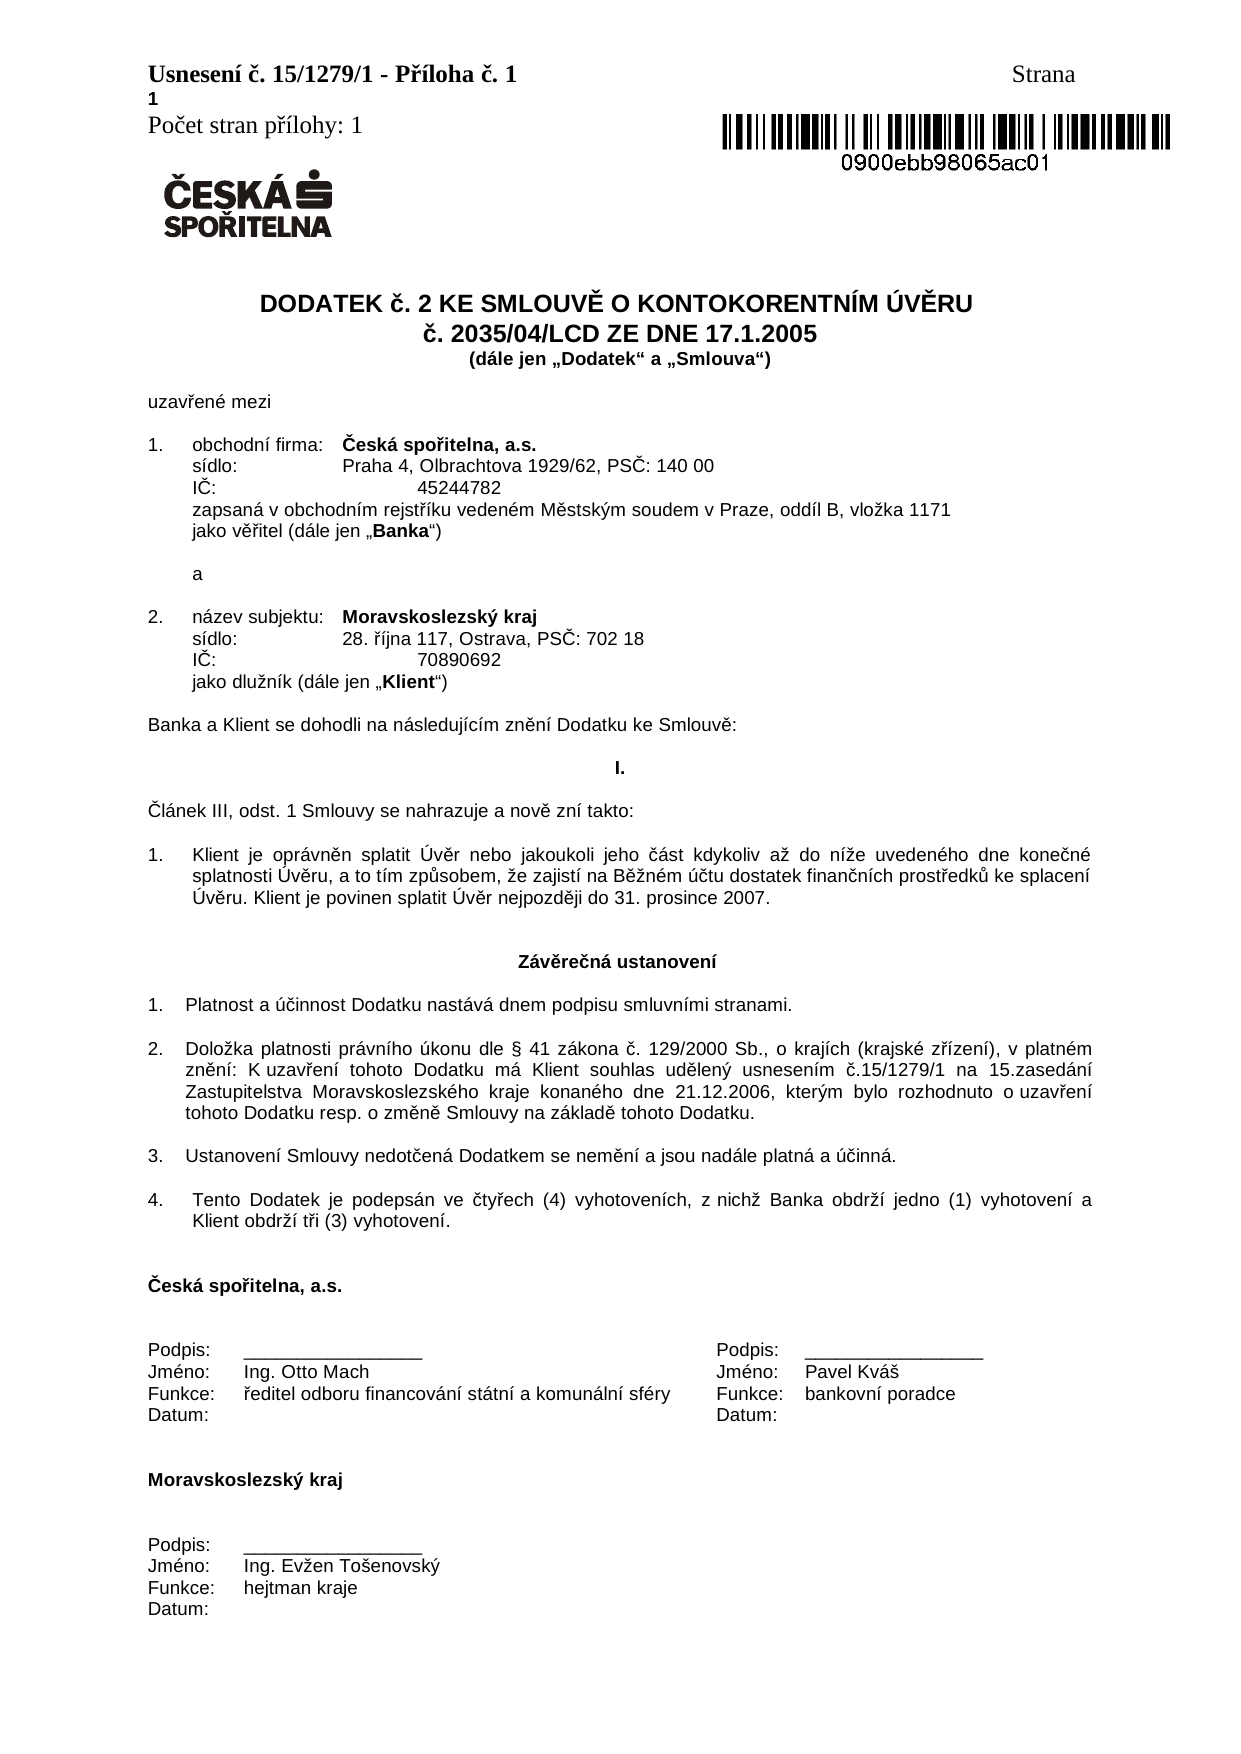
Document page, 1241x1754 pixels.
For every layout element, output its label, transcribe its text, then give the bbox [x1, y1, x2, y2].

table_header Podpis: [140, 1339, 236, 1361]
table_header Podpis: [709, 1339, 797, 1361]
table_cell [709, 1555, 797, 1577]
text 4. Tento Dodatek je podepsán ve čtyřech (4) vyhotoveních, z nichž Banka obdrží jedno (1) vyhotovení a Klient obdrží tři (3) vyhotovení. [148, 1188, 1092, 1232]
table_cell [236, 1598, 709, 1620]
table_cell Funkce: [140, 1383, 236, 1404]
table_cell [709, 1577, 797, 1598]
subtitle Závěrečná ustanovení [148, 951, 1092, 973]
text jako dlužník (dále jen „Klient“) [192, 671, 1092, 692]
text (dále jen „Dodatek“ a „Smlouva“) [148, 347, 1092, 369]
text IČ: 70890692 [192, 649, 1092, 671]
table_header Podpis: [140, 1534, 236, 1555]
text sídlo: 28. října 117, Ostrava, PSČ: 702 18 [192, 628, 1092, 649]
table_cell [709, 1598, 797, 1620]
text a [192, 563, 1092, 585]
table_cell [798, 1555, 1221, 1577]
table_cell [798, 1404, 1221, 1426]
table_header [798, 1534, 1221, 1555]
list Doložka platnosti právního úkonu dle § 41 zákona č. 129/2000 Sb., o krajích (krajské zřízení), v platném znění: K uzavření tohoto Dodatku má Klient souhlas udělený usnesením č.15/1279/1 na 15.zasedání Zastupitelstva Moravskoslezského kraje konaného dne 21.12.2006, kterým bylo rozhodnuto o uzavření tohoto Dodatku resp. o změně Smlouvy na základě tohoto Dodatku. [148, 1037, 1092, 1124]
table_cell Ing. Otto Mach [236, 1361, 709, 1382]
table_cell Ing. Evžen Tošenovský [236, 1555, 709, 1577]
text DODATEK č. 2 KE SMLOUVĚ O KONTOKORENTNÍM ÚVĚRU č. 2035/04/LCD ZE DNE 17.1.2005 [148, 289, 1092, 347]
table_cell Jméno: [140, 1361, 236, 1382]
table_header [709, 1534, 797, 1555]
text 1. obchodní firma: Česká spořitelna, a.s. [148, 434, 1092, 455]
table_cell Funkce: [709, 1383, 797, 1404]
text sídlo: Praha 4, Olbrachtova 1929/62, PSČ: 140 00 [192, 455, 1092, 477]
picture [722, 114, 1207, 176]
table_cell hejtman kraje [236, 1577, 709, 1598]
text zapsaná v obchodním rejstříku vedeném Městským soudem v Praze, oddíl B, vložka 1171 [192, 498, 1092, 520]
text Česká spořitelna, a.s. [148, 1275, 1092, 1296]
table_cell Jméno: [709, 1361, 797, 1382]
table_cell bankovní poradce [798, 1383, 1221, 1404]
text Článek III, odst. 1 Smlouvy se nahrazuje a nově zní takto: [148, 800, 1092, 822]
text I. [148, 757, 1092, 779]
text Banka a Klient se dohodli na následujícím znění Dodatku ke Smlouvě: [148, 714, 1092, 736]
table_cell [798, 1598, 1221, 1620]
table_cell Jméno: [140, 1555, 236, 1577]
table_cell ředitel odboru financování státní a komunální sféry [236, 1383, 709, 1404]
table_cell Pavel Kváš [798, 1361, 1221, 1382]
table_cell Datum: [709, 1404, 797, 1426]
table_cell Funkce: [140, 1577, 236, 1598]
table_header _________________ [236, 1339, 709, 1361]
table_header _________________ [798, 1339, 1221, 1361]
text 2. název subjektu: Moravskoslezský kraj [148, 606, 1092, 628]
table_cell [798, 1577, 1221, 1598]
text jako věřitel (dále jen „Banka“) [192, 520, 1092, 542]
text IČ: 45244782 [192, 477, 1092, 498]
text Moravskoslezský kraj [148, 1469, 1092, 1490]
table_cell Datum: [140, 1598, 236, 1620]
table_header _________________ [236, 1534, 709, 1555]
table_cell [236, 1404, 709, 1426]
subtitle uzavřené mezi [148, 391, 1092, 412]
text 1. Klient je oprávněn splatit Úvěr nebo jakoukoli jeho část kdykoliv až do níže uvedeného dne konečné splatnosti Úvěru, a to tím způsobem, že zajistí na Běžném účtu dostatek finančních prostředků ke splacení Úvěru. Klient je povinen splatit Úvěr nejpozději do 31. prosince 2007. [148, 843, 1092, 908]
table_cell Datum: [140, 1404, 236, 1426]
list Ustanovení Smlouvy nedotčená Dodatkem se nemění a jsou nadále platná a účinná. [148, 1145, 1092, 1167]
list Platnost a účinnost Dodatku nastává dnem podpisu smluvními stranami. [148, 994, 1092, 1016]
